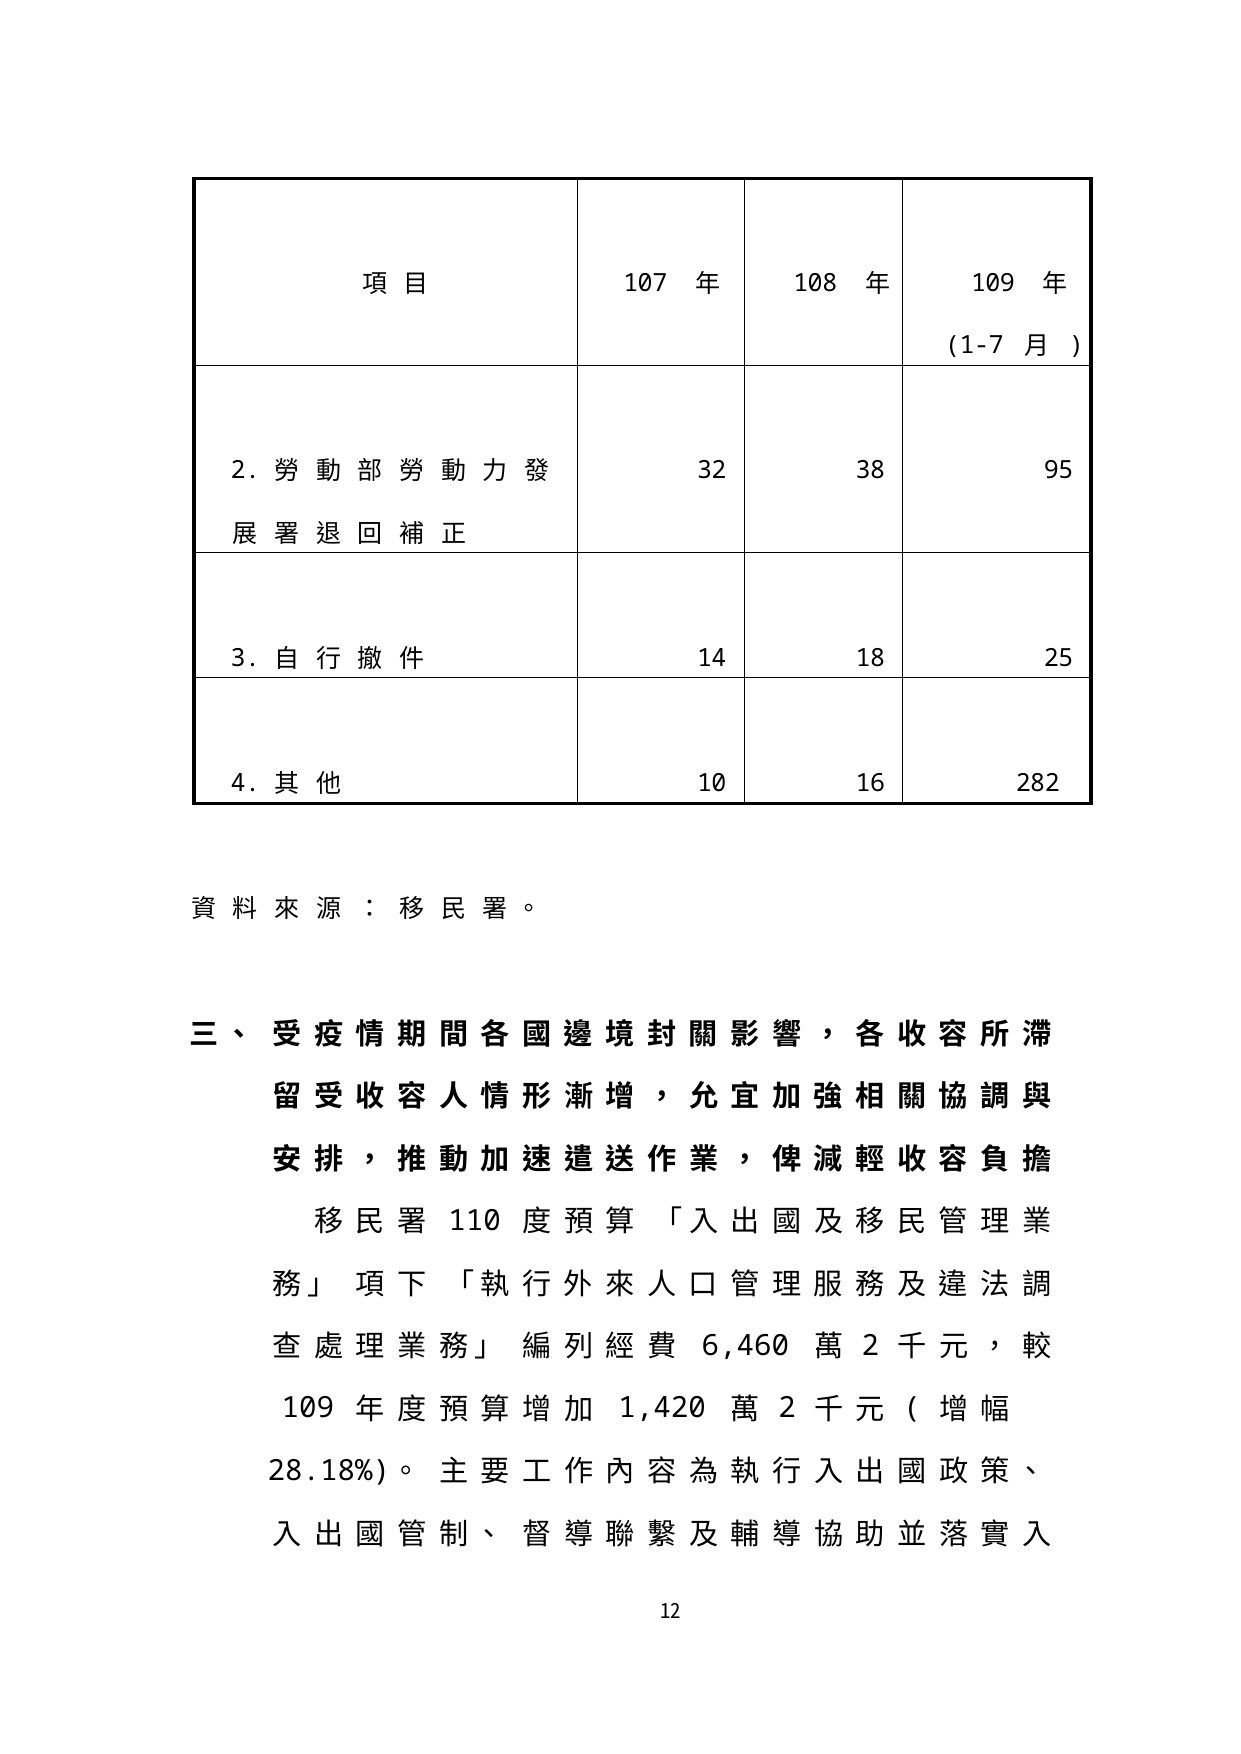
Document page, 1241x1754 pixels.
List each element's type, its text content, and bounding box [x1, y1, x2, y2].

table_header 107年 [578, 180, 744, 365]
table_cell 4.其他 [196, 678, 577, 802]
table_header 109年(1-7月) [903, 180, 1089, 365]
text 三、受疫情期間各國邊境封關影響，各收容所滯留受收容人情形漸增，允宜加強相關協調與安排，推動加速遣送作業，俾減輕收容負擔 [183, 990, 1058, 1177]
text 移民署110度預算「入出國及移民管理業務」項下「執行外來人口管理服務及違法調查處理業務」編列經費6,460萬2千元，較109年度預算增加1,420萬2千元(增幅28.18%)。主要工作內容為執行入出國政策、入出國管制、督導聯繫及輔導協助並落實入 [242, 1177, 1058, 1552]
table_cell 3.自行撤件 [196, 553, 577, 677]
text 資料來源：移民署。 [183, 865, 1058, 927]
table_cell 32 [578, 366, 744, 552]
table_cell 25 [903, 553, 1089, 677]
table_header 108年 [745, 180, 902, 365]
table_header 項目 [196, 180, 577, 365]
table_cell 282 [903, 678, 1089, 802]
table_cell 18 [745, 553, 902, 677]
table_cell 2.勞動部勞動力發展署退回補正 [196, 366, 577, 552]
table_cell 38 [745, 366, 902, 552]
table_cell 95 [903, 366, 1089, 552]
table_cell 16 [745, 678, 902, 802]
table_cell 14 [578, 553, 744, 677]
table_cell 10 [578, 678, 744, 802]
